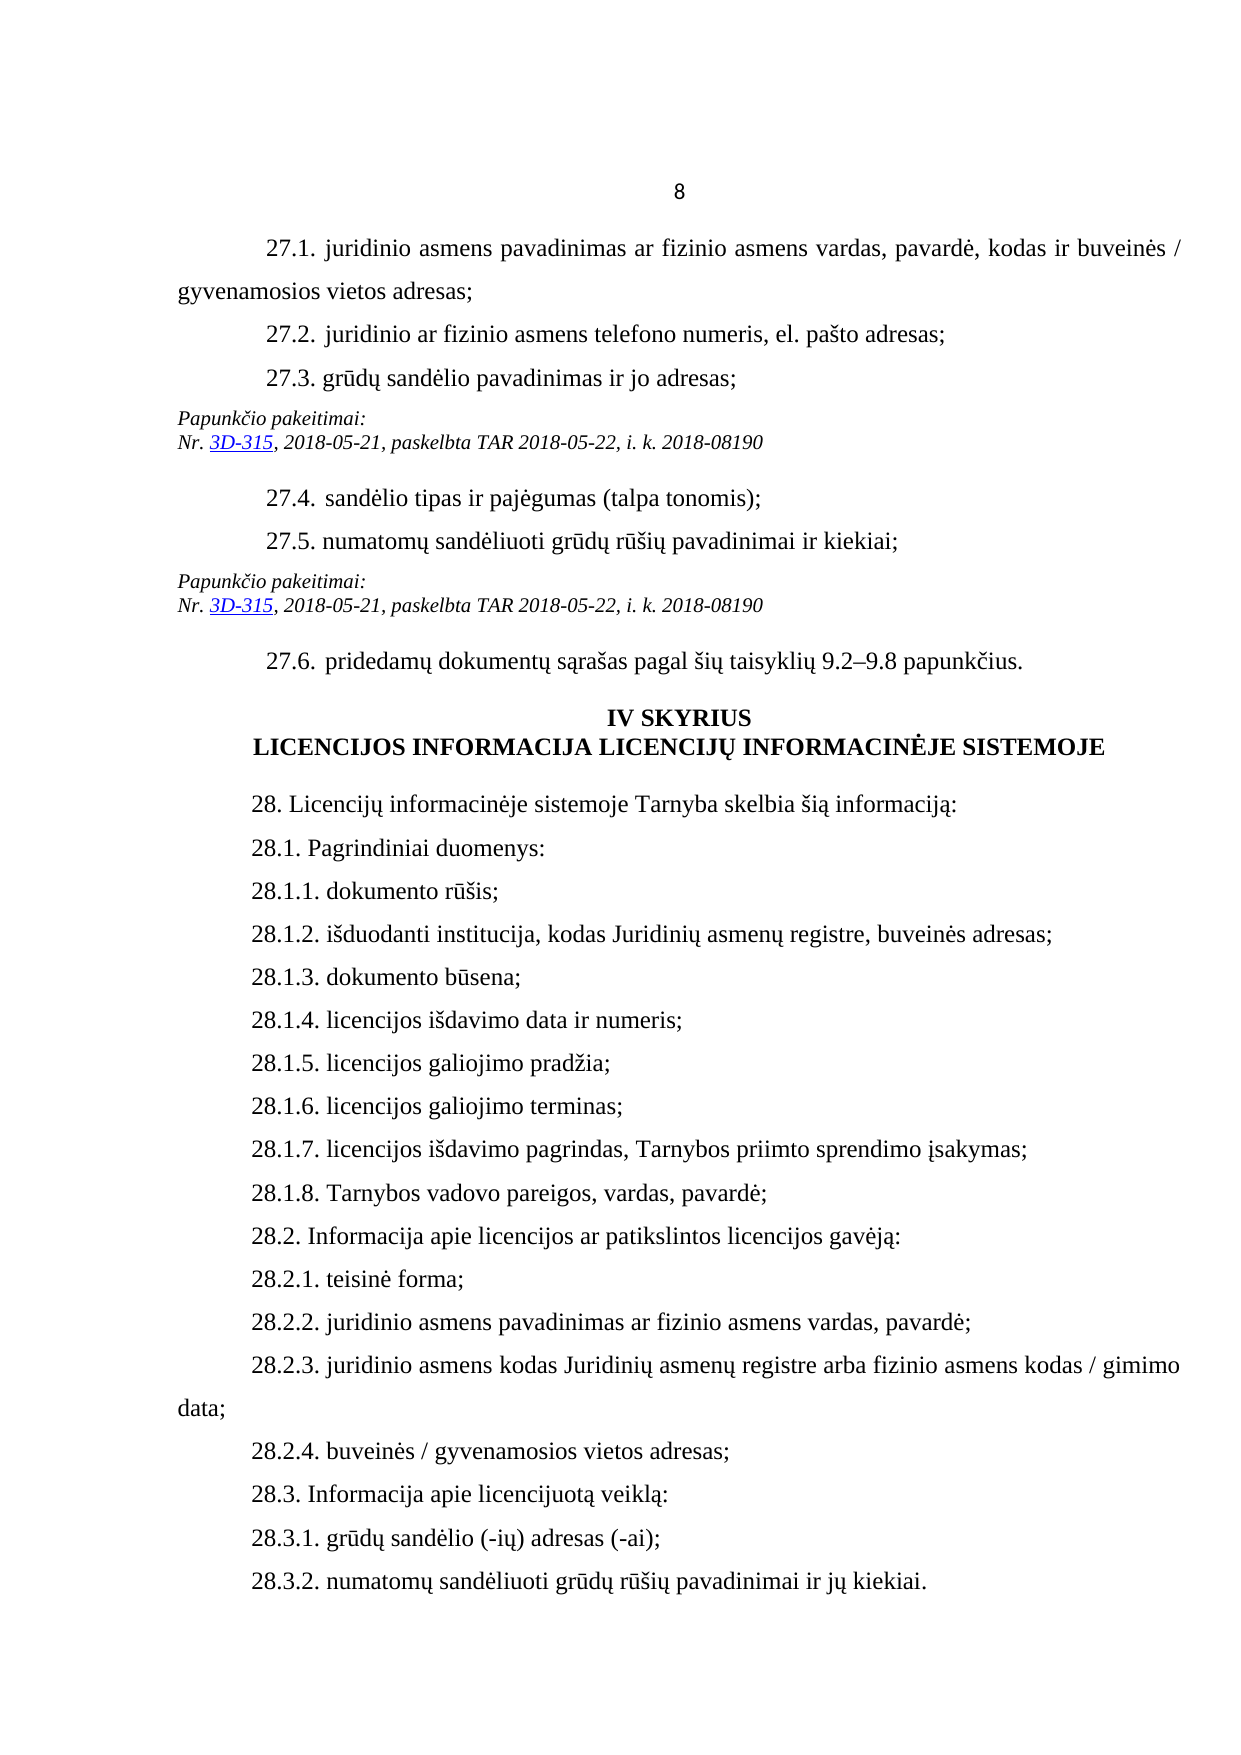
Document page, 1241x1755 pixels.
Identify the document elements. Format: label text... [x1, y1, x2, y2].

text LICENCIJOS INFORMACIJA LICENCIJŲ INFORMACINĖJE SISTEMOJE [177, 732, 1181, 761]
text 28.1.5. licencijos galiojimo pradžia; [251, 1048, 1181, 1077]
text IV SKYRIUS [177, 703, 1181, 732]
text Papunkčio pakeitimai: [177, 406, 1181, 430]
text 28.1.4. licencijos išdavimo data ir numeris; [251, 1005, 1181, 1034]
text 28. Licencijų informacinėje sistemoje Tarnyba skelbia šią informaciją: [177, 789, 1181, 818]
text 28.1.3. dokumento būsena; [251, 962, 1181, 991]
text 27.5. numatomų sandėliuoti grūdų rūšių pavadinimai ir kiekiai; [177, 526, 1181, 554]
text 28.2. Informacija apie licencijos ar patikslintos licencijos gavėją: [251, 1221, 1181, 1249]
text 28.1.2. išduodanti institucija, kodas Juridinių asmenų registre, buveinės adresas; [251, 919, 1181, 948]
text Nr. 3D-315, 2018-05-21, paskelbta TAR 2018-05-22, i. k. 2018-08190 [177, 593, 1181, 617]
text Papunkčio pakeitimai: [177, 569, 1181, 593]
text 28.1.8. Tarnybos vadovo pareigos, vardas, pavardė; [251, 1178, 1181, 1206]
text 28.2.3. juridinio asmens kodas Juridinių asmenų registre arba fizinio asmens kodas / gimimo data; [177, 1350, 1181, 1422]
text 27.3. grūdų sandėlio pavadinimas ir jo adresas; [177, 363, 1181, 391]
text 28.1.7. licencijos išdavimo pagrindas, Tarnybos priimto sprendimo įsakymas; [251, 1134, 1181, 1163]
text 28.2.4. buveinės / gyvenamosios vietos adresas; [251, 1436, 1181, 1465]
text 28.1. Pagrindiniai duomenys: [251, 833, 1181, 861]
text 28.3. Informacija apie licencijuotą veiklą: [251, 1479, 1181, 1508]
text 28.3.2. numatomų sandėliuoti grūdų rūšių pavadinimai ir jų kiekiai. [251, 1566, 1181, 1594]
text 27.6. pridedamų dokumentų sąrašas pagal šių taisyklių 9.2‒9.8 papunkčius. [177, 646, 1181, 674]
text Nr. 3D-315, 2018-05-21, paskelbta TAR 2018-05-22, i. k. 2018-08190 [177, 430, 1181, 454]
text 28.2.2. juridinio asmens pavadinimas ar fizinio asmens vardas, pavardė; [251, 1307, 1181, 1336]
text 28.3.1. grūdų sandėlio (-ių) adresas (-ai); [251, 1523, 1181, 1551]
text 27.4. sandėlio tipas ir pajėgumas (talpa tonomis); [177, 483, 1181, 511]
text 27.2. juridinio ar fizinio asmens telefono numeris, el. pašto adresas; [177, 319, 1181, 348]
text 28.1.1. dokumento rūšis; [251, 876, 1181, 904]
text 28.2.1. teisinė forma; [251, 1264, 1181, 1293]
text 28.1.6. licencijos galiojimo terminas; [251, 1091, 1181, 1120]
text 27.1. juridinio asmens pavadinimas ar fizinio asmens vardas, pavardė, kodas ir buveinės / gyvenamosios vietos adresas; [177, 233, 1181, 305]
